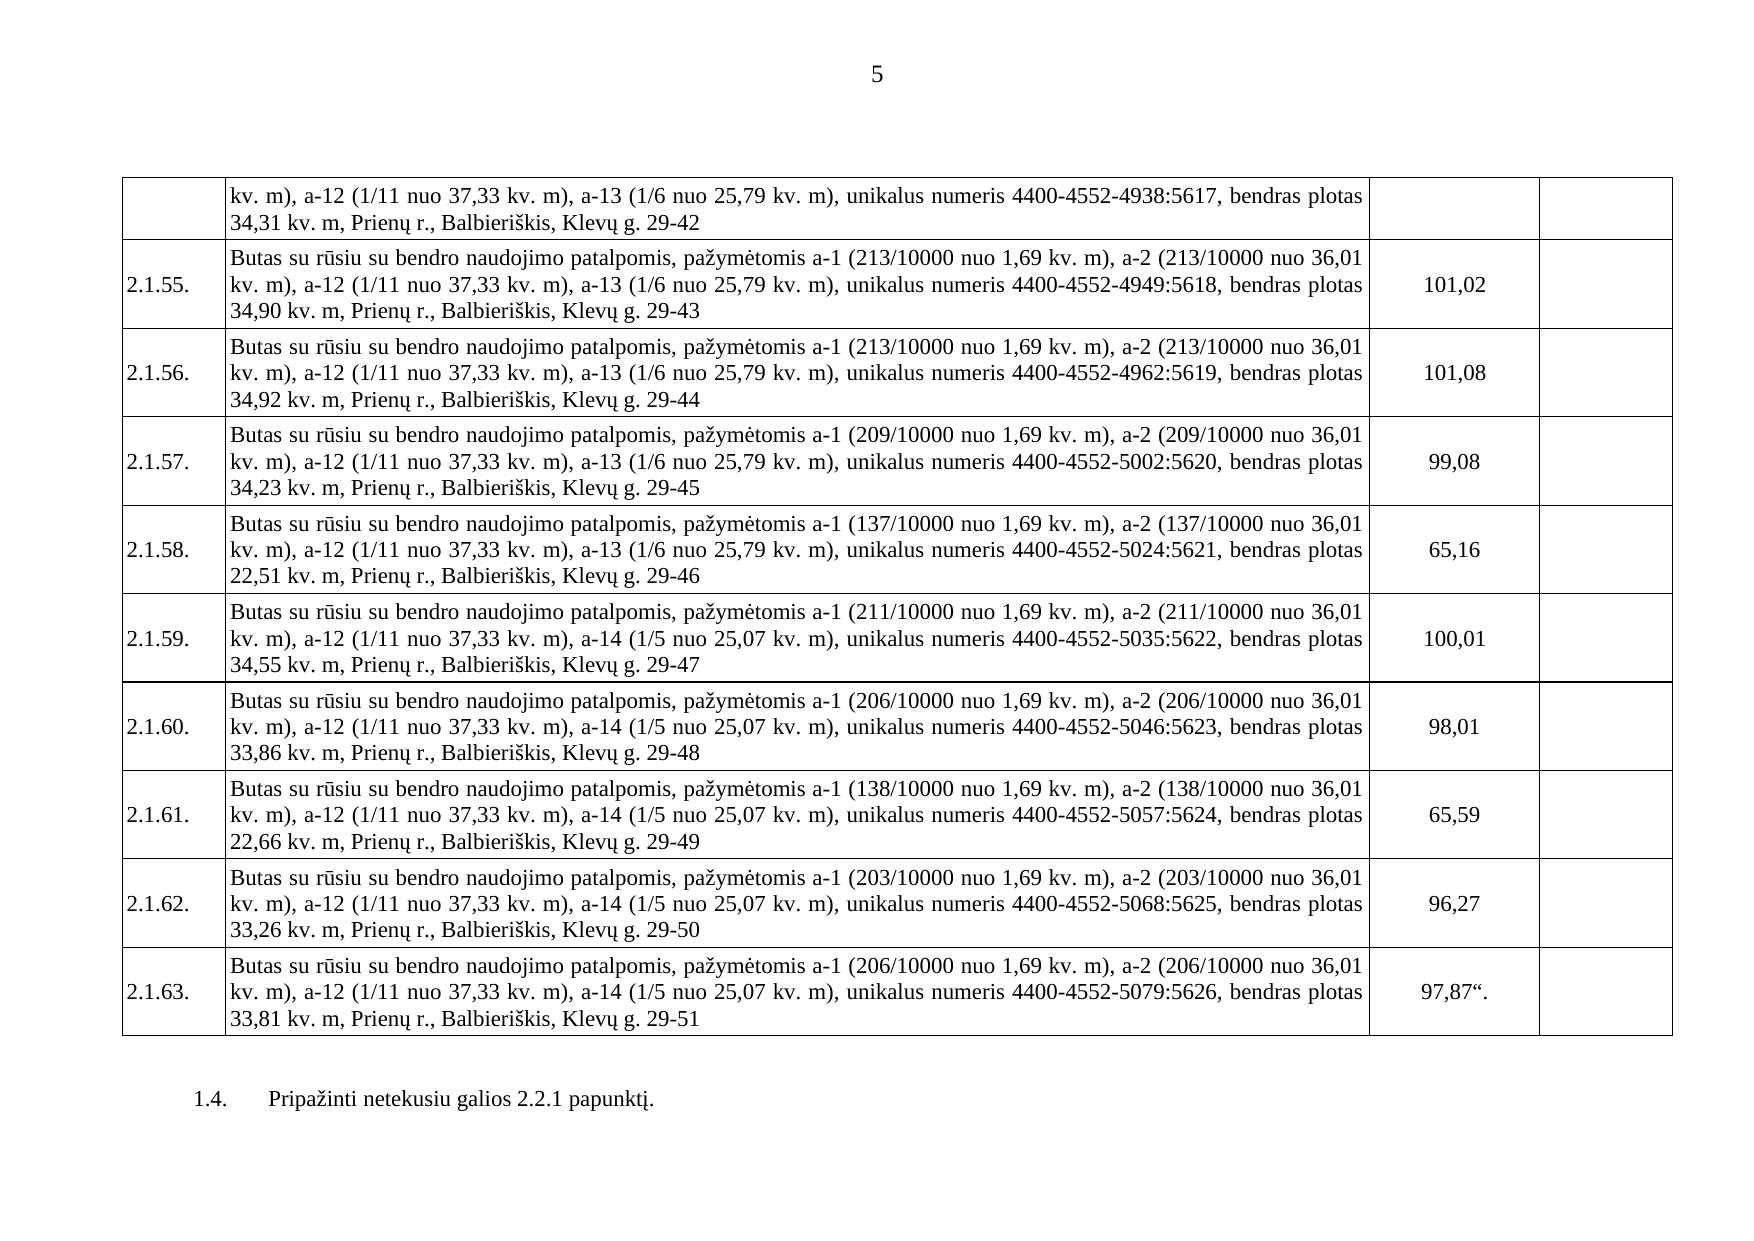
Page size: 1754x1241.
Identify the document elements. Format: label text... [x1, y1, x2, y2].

table_cell [1540, 506, 1672, 593]
text 1.4. Pripažinti netekusiu galios 2.2.1 papunktį. [118, 1074, 1636, 1111]
table_cell 2.1.59. [123, 594, 225, 681]
table_cell Butas su rūsiu su bendro naudojimo patalpomis, pažymėtomis a-1 (206/10000 nuo 1,69 kv. m), a-2 (206/10000 nuo 36,01 kv. m), a-12 (1/11 nuo 37,33 kv. m), a-14 (1/5 nuo 25,07 kv. m), unikalus numeris 4400-4552-5046:5623, bendras plotas 33,86 kv. m, Prienų r., Balbieriškis, Klevų g. 29-48 [226, 683, 1369, 770]
table_cell [1540, 948, 1672, 1035]
table_cell 2.1.56. [123, 329, 225, 416]
table_cell 2.1.62. [123, 859, 225, 947]
table_cell 65,59 [1370, 771, 1539, 858]
table_cell [1540, 329, 1672, 416]
table_cell 2.1.63. [123, 948, 225, 1035]
table_cell [1540, 417, 1672, 504]
table_cell 2.1.55. [123, 240, 225, 328]
table_cell [123, 178, 225, 239]
table_cell [1540, 240, 1672, 328]
table_cell 101,02 [1370, 240, 1539, 328]
table_cell 98,01 [1370, 683, 1539, 770]
table_cell Butas su rūsiu su bendro naudojimo patalpomis, pažymėtomis a-1 (211/10000 nuo 1,69 kv. m), a-2 (211/10000 nuo 36,01 kv. m), a-12 (1/11 nuo 37,33 kv. m), a-14 (1/5 nuo 25,07 kv. m), unikalus numeris 4400-4552-5035:5622, bendras plotas 34,55 kv. m, Prienų r., Balbieriškis, Klevų g. 29-47 [226, 594, 1369, 681]
table_cell Butas su rūsiu su bendro naudojimo patalpomis, pažymėtomis a-1 (206/10000 nuo 1,69 kv. m), a-2 (206/10000 nuo 36,01 kv. m), a-12 (1/11 nuo 37,33 kv. m), a-14 (1/5 nuo 25,07 kv. m), unikalus numeris 4400-4552-5079:5626, bendras plotas 33,81 kv. m, Prienų r., Balbieriškis, Klevų g. 29-51 [226, 948, 1369, 1035]
table_cell 97,87“. [1370, 948, 1539, 1035]
table_cell Butas su rūsiu su bendro naudojimo patalpomis, pažymėtomis a-1 (137/10000 nuo 1,69 kv. m), a-2 (137/10000 nuo 36,01 kv. m), a-12 (1/11 nuo 37,33 kv. m), a-13 (1/6 nuo 25,79 kv. m), unikalus numeris 4400-4552-5024:5621, bendras plotas 22,51 kv. m, Prienų r., Balbieriškis, Klevų g. 29-46 [226, 506, 1369, 593]
table_cell 2.1.58. [123, 506, 225, 593]
table_cell 99,08 [1370, 417, 1539, 504]
table_cell Butas su rūsiu su bendro naudojimo patalpomis, pažymėtomis a-1 (203/10000 nuo 1,69 kv. m), a-2 (203/10000 nuo 36,01 kv. m), a-12 (1/11 nuo 37,33 kv. m), a-14 (1/5 nuo 25,07 kv. m), unikalus numeris 4400-4552-5068:5625, bendras plotas 33,26 kv. m, Prienų r., Balbieriškis, Klevų g. 29-50 [226, 859, 1369, 947]
table_cell 2.1.61. [123, 771, 225, 858]
table_cell 96,27 [1370, 859, 1539, 947]
table_cell 65,16 [1370, 506, 1539, 593]
table_cell 2.1.57. [123, 417, 225, 504]
table_cell [1540, 683, 1672, 770]
table_cell 100,01 [1370, 594, 1539, 681]
table_cell [1540, 178, 1672, 239]
table_cell Butas su rūsiu su bendro naudojimo patalpomis, pažymėtomis a-1 (213/10000 nuo 1,69 kv. m), a-2 (213/10000 nuo 36,01 kv. m), a-12 (1/11 nuo 37,33 kv. m), a-13 (1/6 nuo 25,79 kv. m), unikalus numeris 4400-4552-4962:5619, bendras plotas 34,92 kv. m, Prienų r., Balbieriškis, Klevų g. 29-44 [226, 329, 1369, 416]
table_cell Butas su rūsiu su bendro naudojimo patalpomis, pažymėtomis a-1 (138/10000 nuo 1,69 kv. m), a-2 (138/10000 nuo 36,01 kv. m), a-12 (1/11 nuo 37,33 kv. m), a-14 (1/5 nuo 25,07 kv. m), unikalus numeris 4400-4552-5057:5624, bendras plotas 22,66 kv. m, Prienų r., Balbieriškis, Klevų g. 29-49 [226, 771, 1369, 858]
table_cell [1370, 178, 1539, 239]
table_cell Butas su rūsiu su bendro naudojimo patalpomis, pažymėtomis a-1 (209/10000 nuo 1,69 kv. m), a-2 (209/10000 nuo 36,01 kv. m), a-12 (1/11 nuo 37,33 kv. m), a-13 (1/6 nuo 25,79 kv. m), unikalus numeris 4400-4552-5002:5620, bendras plotas 34,23 kv. m, Prienų r., Balbieriškis, Klevų g. 29-45 [226, 417, 1369, 504]
table_cell kv. m), a-12 (1/11 nuo 37,33 kv. m), a-13 (1/6 nuo 25,79 kv. m), unikalus numeris 4400-4552-4938:5617, bendras plotas 34,31 kv. m, Prienų r., Balbieriškis, Klevų g. 29-42 [226, 178, 1369, 239]
table_cell 2.1.60. [123, 683, 225, 770]
table_cell [1540, 859, 1672, 947]
table_cell 101,08 [1370, 329, 1539, 416]
table_cell [1540, 594, 1672, 681]
table_cell [1540, 771, 1672, 858]
table_cell Butas su rūsiu su bendro naudojimo patalpomis, pažymėtomis a-1 (213/10000 nuo 1,69 kv. m), a-2 (213/10000 nuo 36,01 kv. m), a-12 (1/11 nuo 37,33 kv. m), a-13 (1/6 nuo 25,79 kv. m), unikalus numeris 4400-4552-4949:5618, bendras plotas 34,90 kv. m, Prienų r., Balbieriškis, Klevų g. 29-43 [226, 240, 1369, 328]
